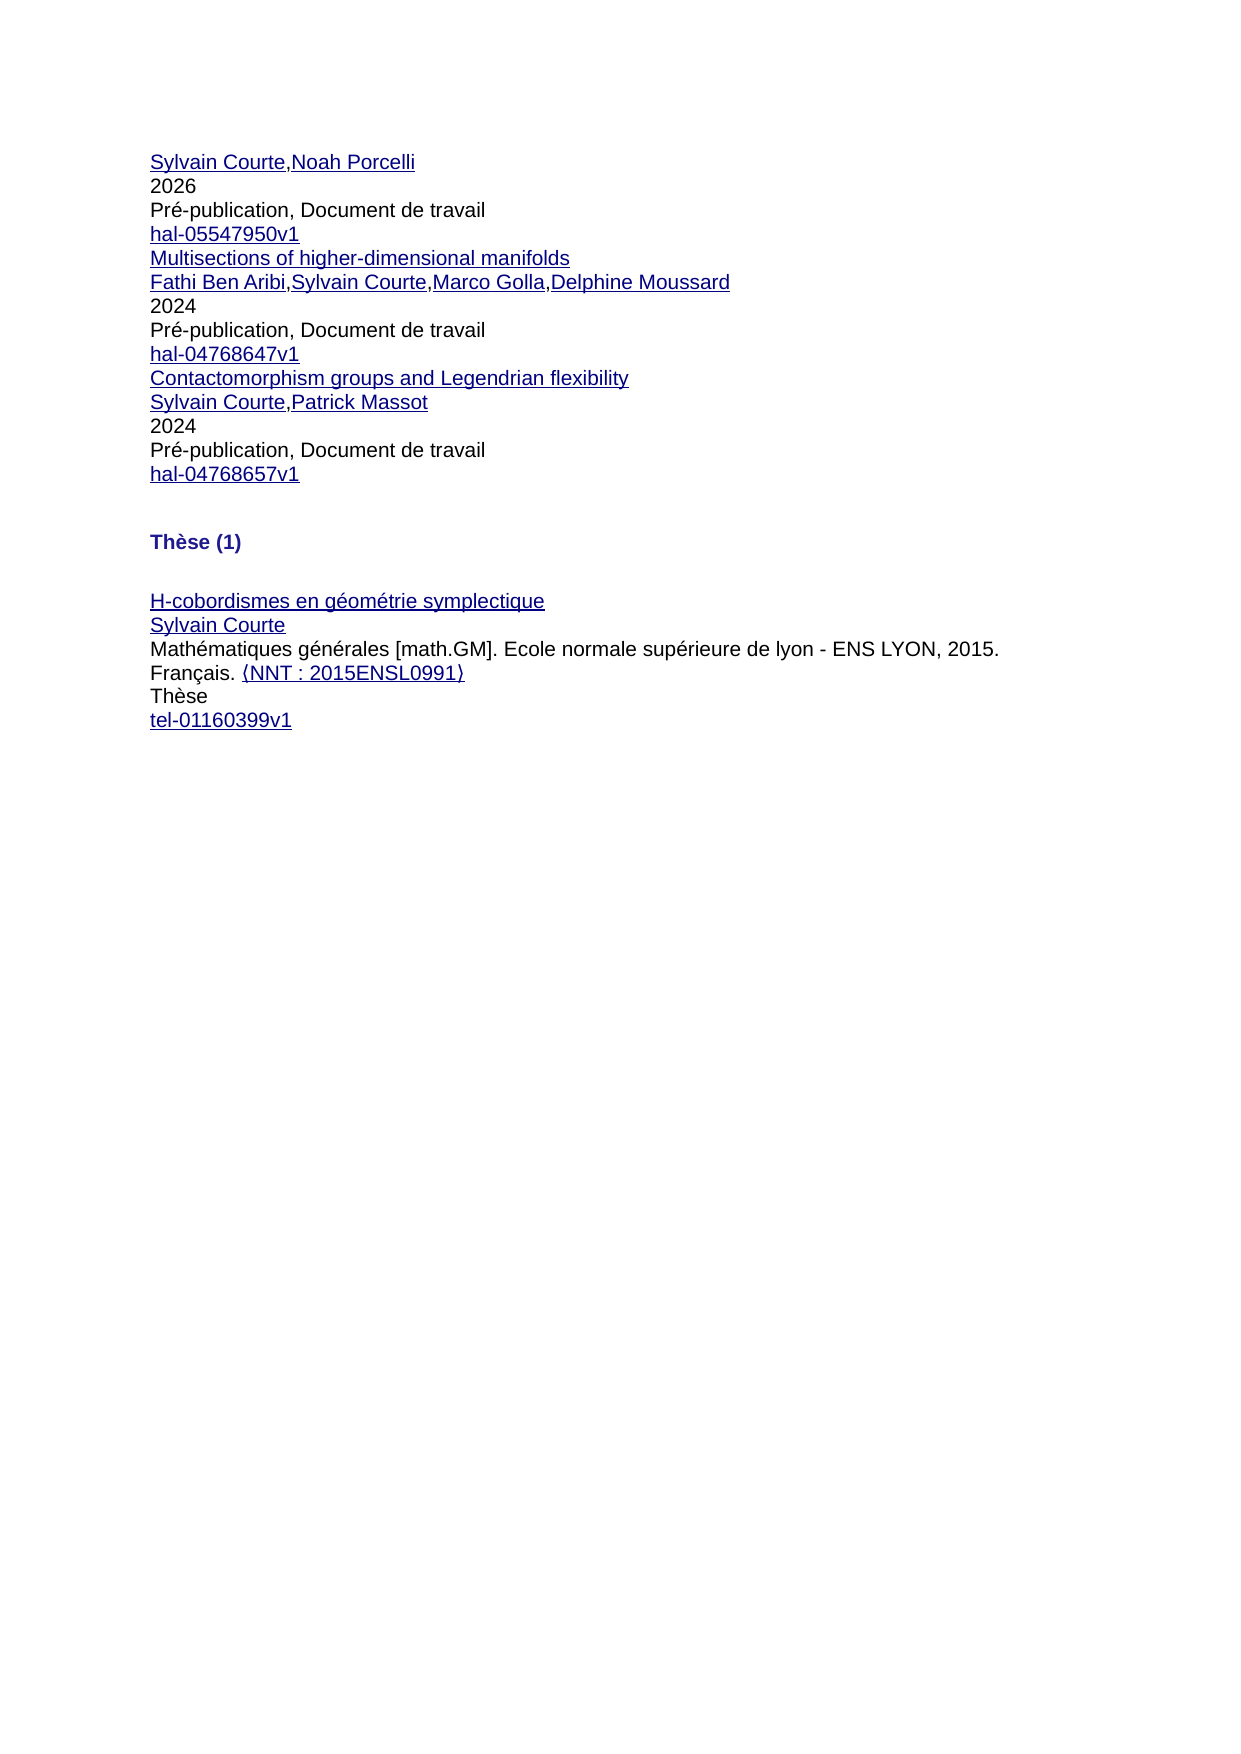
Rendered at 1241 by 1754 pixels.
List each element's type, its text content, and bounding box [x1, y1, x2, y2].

table_cell Sylvain Courte,Noah Porcelli 2026 Pré-publication, Document de travail hal-05547950v1 [150, 150, 1090, 246]
table_cell Multisections of higher-dimensional manifolds Fathi Ben Aribi,Sylvain Courte,Marco Golla,Delphine Moussard 2024 Pré-publication, Document de travail hal-04768647v1 [150, 246, 1090, 366]
subtitle Thèse (1) [150, 530, 1090, 554]
table_header H-cobordismes en géométrie symplectique Sylvain Courte Mathématiques générales [math.GM]. Ecole normale supérieure de lyon - ENS LYON, 2015. Français. ⟨NNT : 2015ENSL0991⟩ Thèse tel-01160399v1 [150, 589, 1090, 732]
table_cell Contactomorphism groups and Legendrian flexibility Sylvain Courte,Patrick Massot 2024 Pré-publication, Document de travail hal-04768657v1 [150, 366, 1090, 485]
